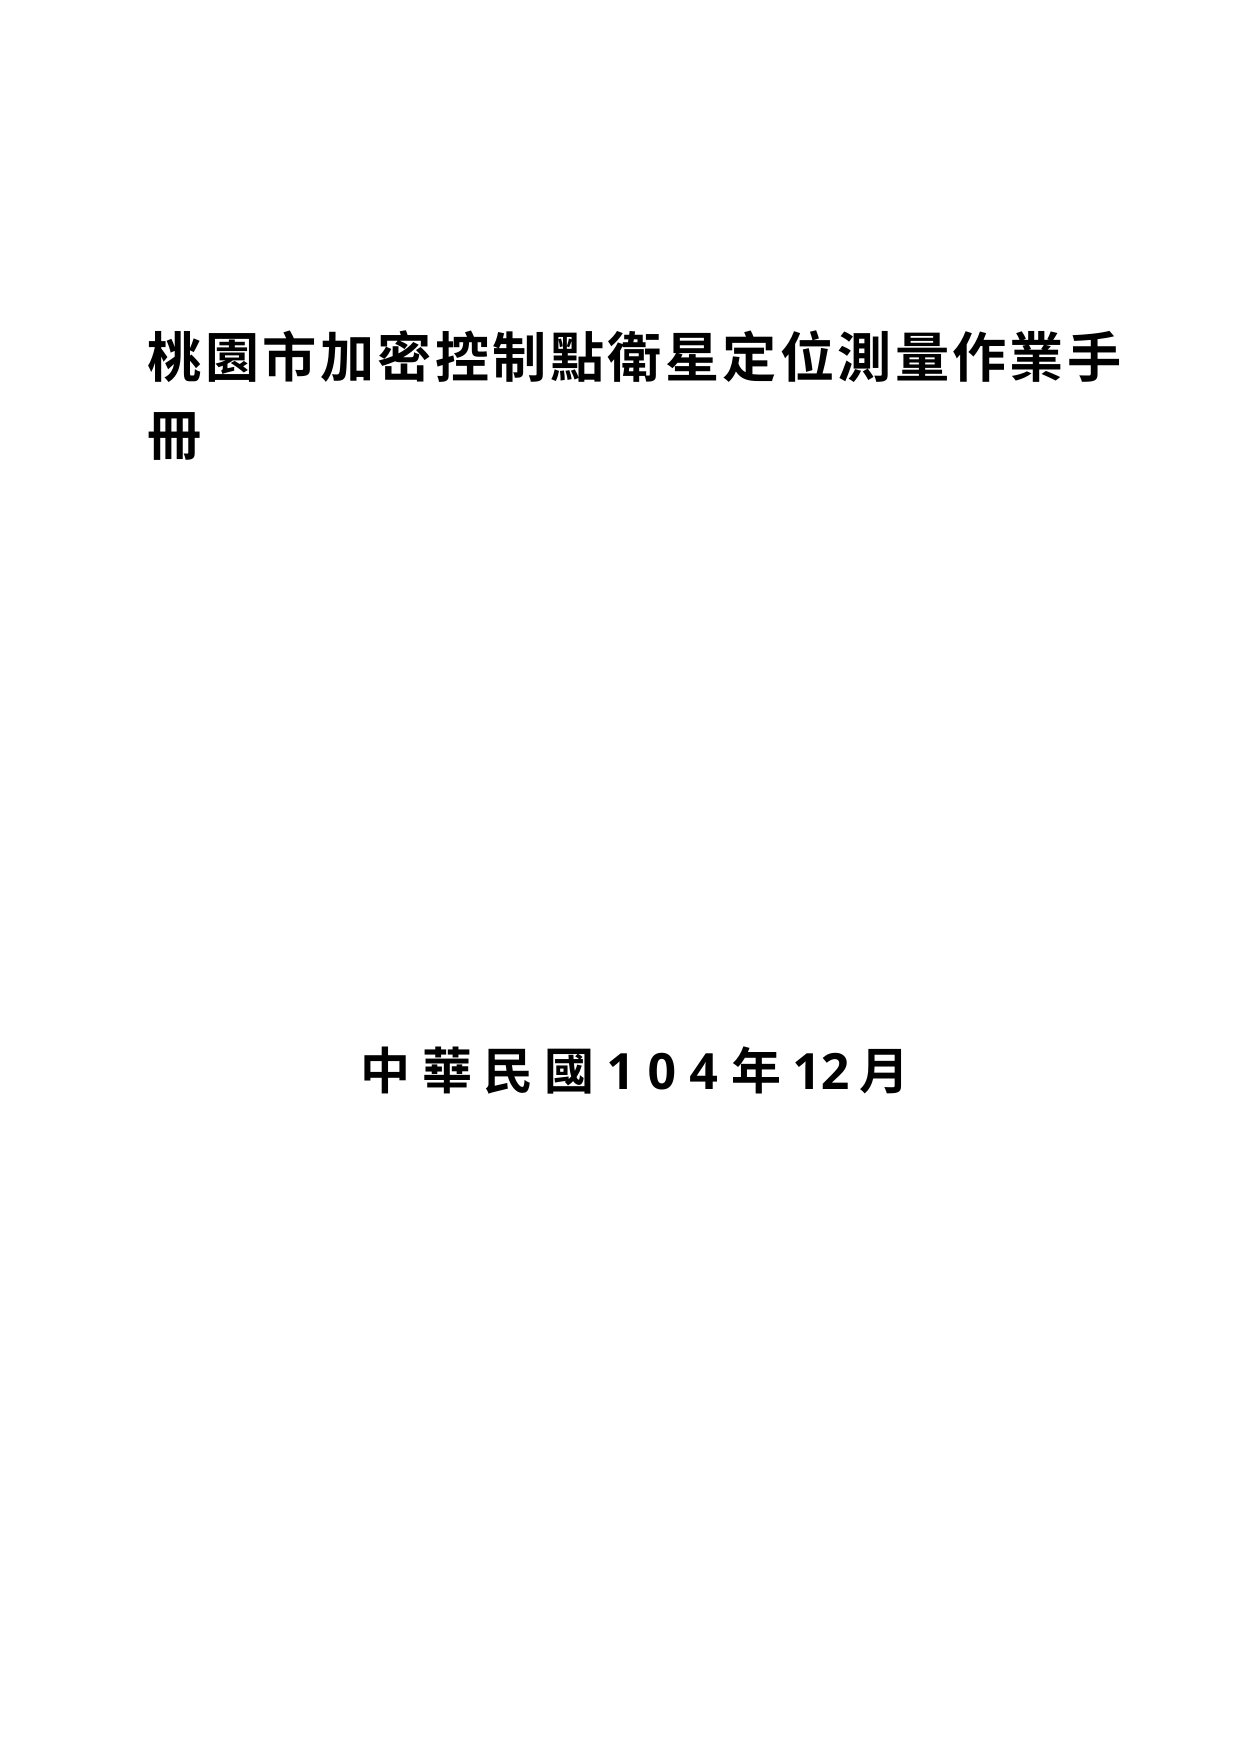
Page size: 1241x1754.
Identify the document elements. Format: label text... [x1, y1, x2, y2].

text 中 華 民 國 1 0 4 年 12月 [148, 1031, 1122, 1104]
text 桃園市加密控制點衛星定位測量作業手冊 [148, 314, 1122, 471]
